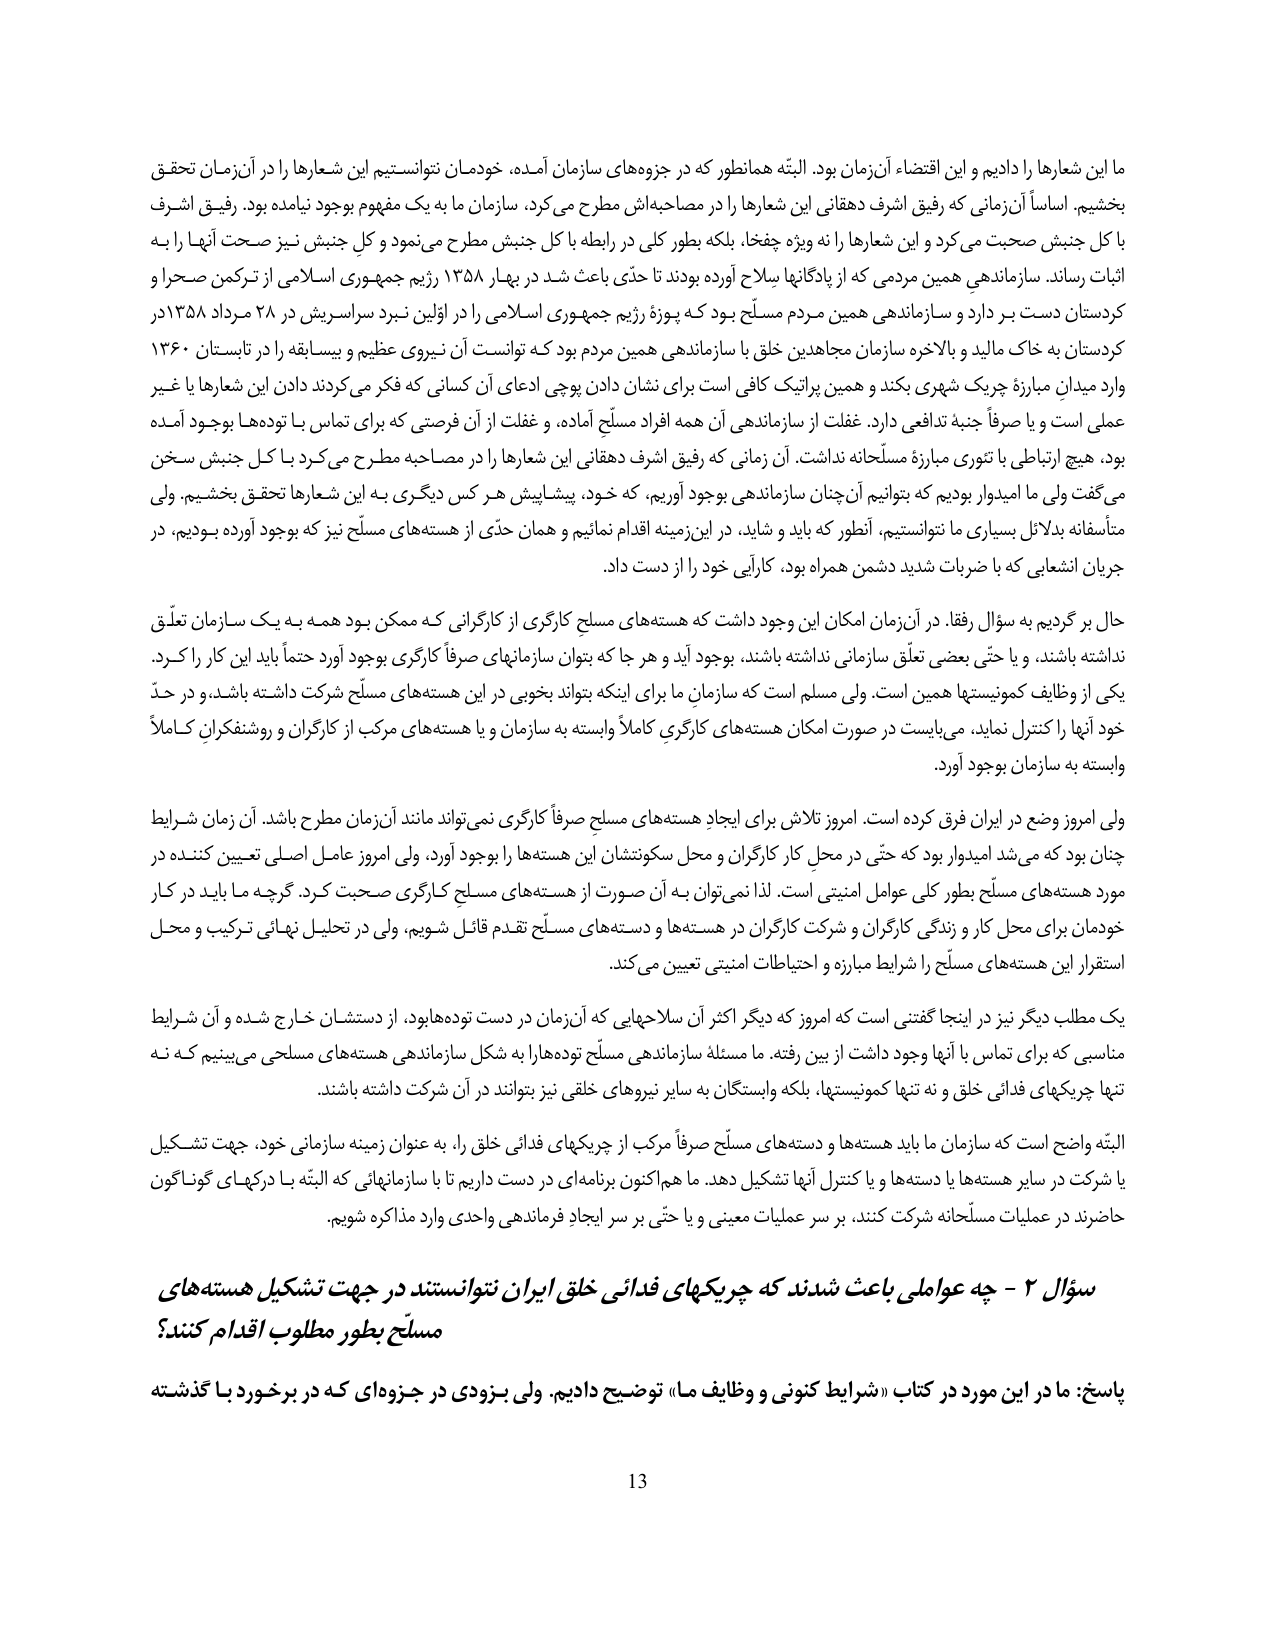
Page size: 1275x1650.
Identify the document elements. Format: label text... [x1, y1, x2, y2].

text ولی امروز وضع در ایران فرق کرده است. امروز تلاش برای ایجادِ هسته‌های مسلحِ صرفاً کارگری نمی‌تواند مانند آن‌زمان مطرح باشد. آن زمان شرایط چنان بود که می‌شد امیدوار بود که حتّی در محلِ کار کارگران و محل سکونتشان این هسته‌ها را بوجود آورد، ولی امروز عامل اصلی تعیین کننده در مورد هسته‌های مسلّح بطور کلی عوامل امنیتی است. لذا نمی‌توان به آن صورت از هسته‌های مسلحِ کارگری صحبت کرد. گرچه ما باید در کار خودمان برای محل کار و زندگی کارگران و شرکت کارگران در هسته‌ها و دسته‌های مسلّح تقدم قائل شویم، ولی در تحلیل نهائی ترکیب و محل استقرار این هسته‌های مسلّح را شرایط مبارزه و احتیاطات امنیتی تعیین می‌کند. [150, 800, 1125, 981]
text یک مطلب دیگر نیز در اینجا گفتنی است که امروز که دیگر اکثر آن سلاحهایی که آن‌زمان در دست توده‌هابود، از دستشان خارج شده و آن شرایط مناسبی که برای تماس با آنها وجود داشت از بین رفته. ما مسئلۀ سازماندهی مسلّح توده‌هارا به شکل سازماندهی هسته‌های مسلحی می‌بینیم که نه تنها چریکهای فدائی خلق و نه تنها کمونیستها، بلکه وابستگان به سایر نیروهای خلقی نیز بتوانند در آن شرکت داشته باشند. [150, 999, 1125, 1107]
text پاسخ: ما در این مورد در کتاب «شرایط کنونی و وظایف ما» توضیح دادیم. ولی بزودی در جزوه‌ای که در برخورد با گذشته تنظیم شده، توضیح بیشتری خواهیم داد. [150, 1373, 1125, 1409]
text ما این شعارها را دادیم و این اقتضاء آن‌زمان بود. البتّه همانطور که در جزوه‌های سازمان آمده، خودمان نتوانستیم این شعارها را در آن‌زمان تحقق بخشیم. اساساً آن‌زمانی که رفیق اشرف دهقانی این شعارها را در مصاحبه‌اش مطرح می‌کرد، سازمان ما به یک مفهوم بوجود نیامده بود. رفیق اشرف با کل جنبش صحبت می‌کرد و این شعارها را نه ویژه چفخا، بلکه بطور کلی در رابطه با کل جنبش مطرح می‌نمود و کلِ جنبش نیز صحت آنها را به اثبات رساند. سازماندهی‌ِ همین مردمی که از پادگانها سِلاح آورده بودند تا حدّی باعث شد در بهار ۱۳۵۸ رژیم جمهوری اسلامی از ترکمن صحرا و کردستان دست بر دارد و سازماندهی همین مردم مسلّح بود که پوزۀ رژیم جمهوری اسلامی را در اوّلین نبرد سراسریش در ۲۸ مرداد ۱۳۵۸در کردستان به خاک مالید و بالاخره سازمان مجاهدین خلق با سازماندهی همین مردم بود که توانست آن نیروی عظیم و بیسابقه را در تابستان ۱۳۶۰ وارد میدانِ مبارزۀ چریک شهری بکند و همین پراتیک کافی است برای نشان دادن پوچی ادعای آن کسانی که فکر می‌کردند دادن این شعارها یا غیر عملی است و یا صرفاً جنبۀ تدافعی دارد. غفلت از سازماندهی آن همه افراد مسلّح‌ِ آماده، و غفلت از آن فرصتی که برای تماس با توده‌ها بوجود آمده بود، هیچ ارتباطی با تئوری مبارزۀ مسلّحانه نداشت. آن زمانی که رفیق اشرف دهقانی این شعارها را در مصاحبه مطرح می‌کرد با کل جنبش سخن می‌گفت ولی ما امیدوار بودیم که بتوانیم آن‌چنان سازماندهی بوجود آوریم، که خود، پیشاپیش هر کس دیگری به این شعارها تحقق بخشیم. ولی متأسفانه بدلائل بسیاری ما نتوانستیم، آنطور که باید و شاید، در این‌زمینه اقدام نمائیم و همان حدّی از هسته‌های مسلّح نیز که بوجود آورده بودیم، در جریان انشعابی که با ضربات شدید دشمن همراه بود، کارآیی خود را از دست داد. [150, 150, 1125, 584]
subtitle سؤال ۲ - چه عواملی باعث شدند که چریکهای فدائی خلق ایران نتوانستند در جهت تشکیل هسته‌های مسلّح بطور مطلوب اقدام کنند؟ [150, 1268, 1125, 1352]
text البتّه واضح است که سازمان ما باید هسته‌ها و دسته‌های مسلّح صرفاً مرکب از چریکهای فدائی خلق را، به عنوان زمینه سازمانی خود، جهت تشکیل یا شرکت در سایر هسته‌ها یا دسته‌ها و یا کنترل آنها تشکیل دهد. ما هم‌اکنون برنامه‌ای در دست داریم تا با سازمانهائی که البتّه با درکهای گوناگون حاضرند در عملیات مسلّحانه شرکت کنند، بر سر عملیات معینی و یا حتّی بر سر ایجاد‌ِ فرماندهی واحدی وارد مذاکره شویم. [150, 1125, 1125, 1234]
text حال بر گردیم به سؤال رفقا. در آن‌زمان امکان این وجود داشت که هسته‌های مسلحِ کارگری از کارگرانی که ممکن بود همه به یک سازمان تعلّق نداشته باشند، و یا حتّی بعضی تعلّق سازمانی نداشته باشند، بوجود آید و هر جا که بتوان سازمانهای صرفاً کارگری بوجود آورد حتماً باید این کار را کرد. یکی از وظایف کمونیستها همین است. ولی مسلم است که سازمانِ ما برای اینکه بتواند بخوبی در این هسته‌های مسلّح شرکت داشته باشد،و در حدّ خود آنها را کنترل نماید، می‌بایست در صورت امکان هسته‌های کارگریِ کاملاً وابسته به سازمان و یا هسته‌های مرکب از کارگران و روشنفکرانِ کاملاً وابسته به سازمان بوجود آورد. [150, 602, 1125, 782]
